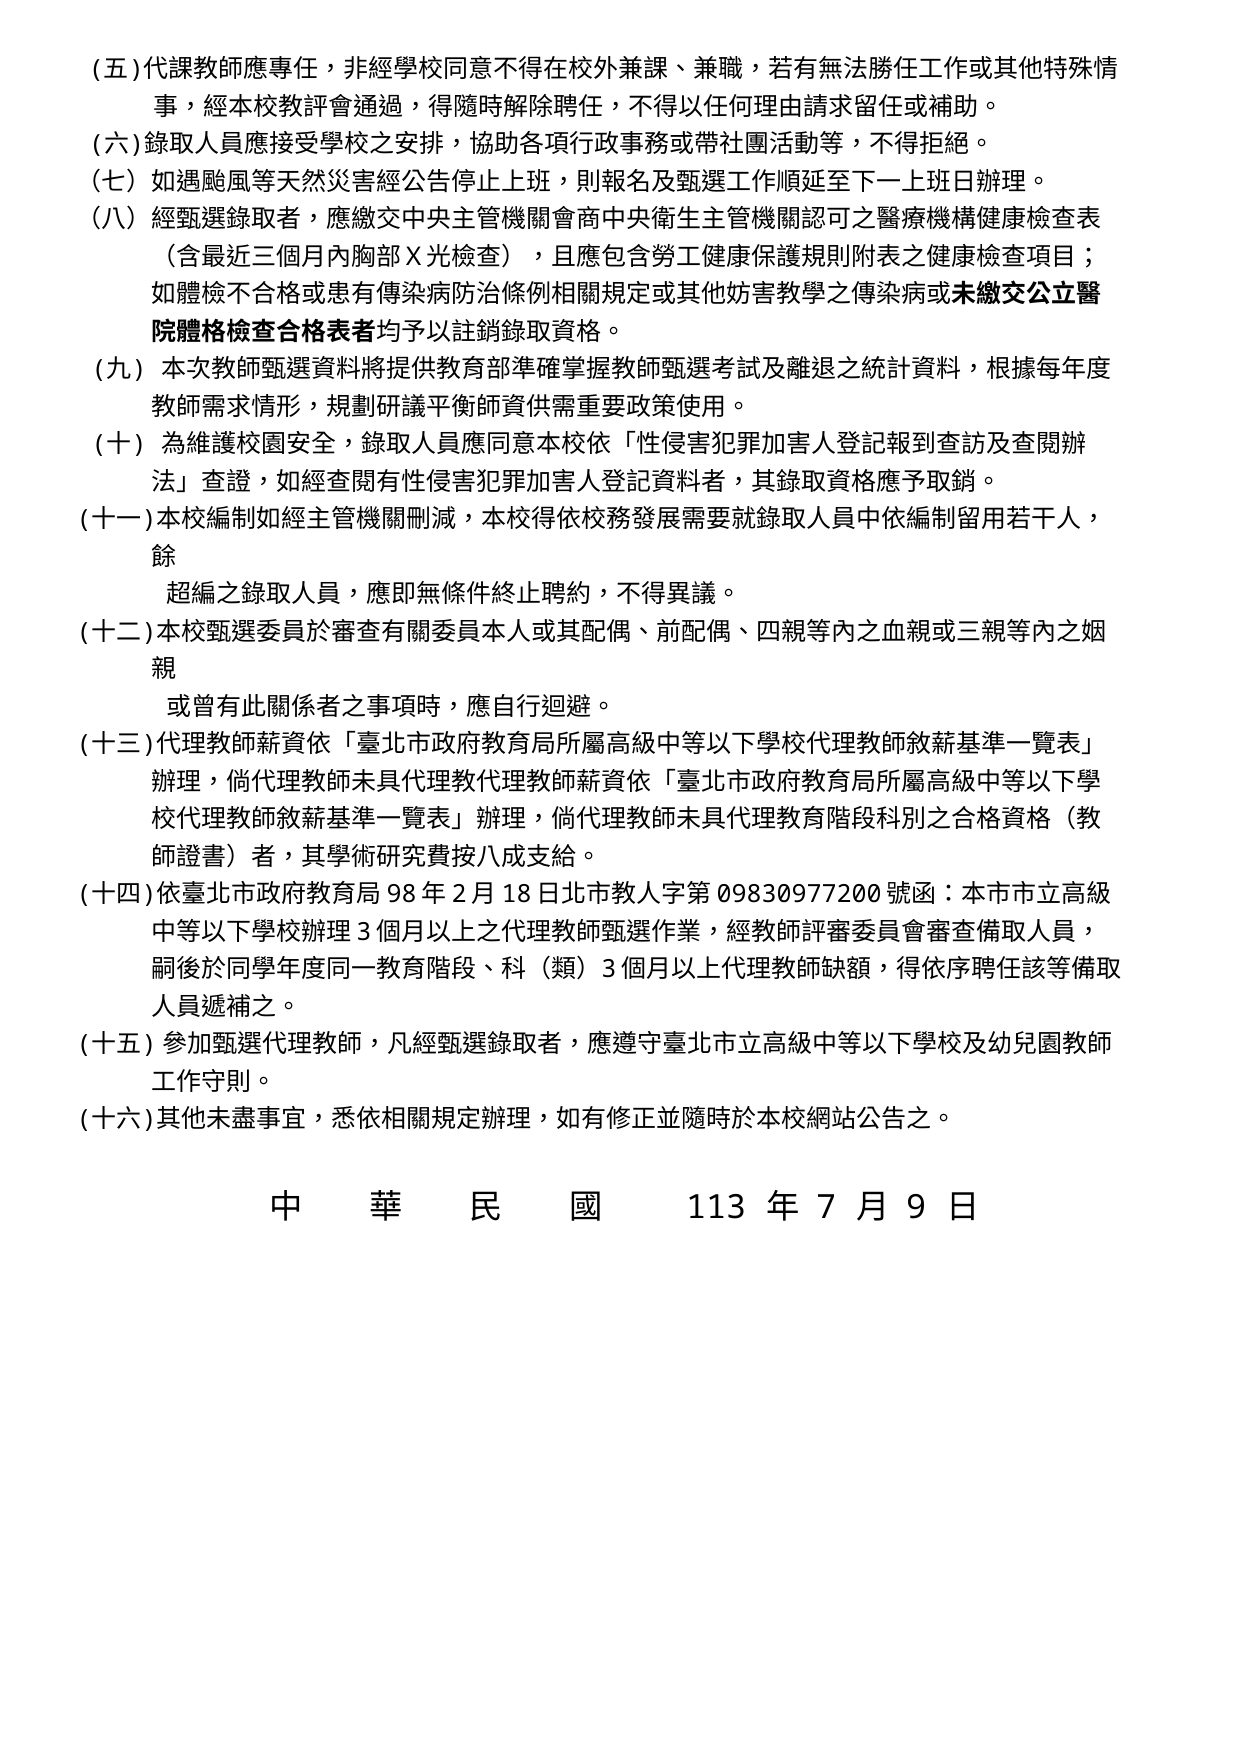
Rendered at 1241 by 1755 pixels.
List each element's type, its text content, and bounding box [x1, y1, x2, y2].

text 中 華 民 國 113 年 7 月 9 日 [126, 1180, 1122, 1229]
text (十四)依臺北市政府教育局98年2月18日北市教人字第09830977200號函：本市市立高級中等以下學校辦理3個月以上之代理教師甄選作業，經教師評審委員會審查備取人員，嗣後於同學年度同一教育階段、科（類）3個月以上代理教師缺額，得依序聘任該等備取人員遞補之。 [76, 872, 1122, 1022]
text 超編之錄取人員，應即無條件終止聘約，不得異議。 [76, 572, 1122, 610]
text (十六)其他未盡事宜，悉依相關規定辦理，如有修正並隨時於本校網站公告之。 [76, 1097, 1122, 1135]
text (十) 為維護校園安全，錄取人員應同意本校依「性侵害犯罪加害人登記報到查訪及查閱辦法」查證，如經查閱有性侵害犯罪加害人登記資料者，其錄取資格應予取銷。 [76, 422, 1122, 497]
text (十一)本校編制如經主管機關刪減，本校得依校務發展需要就錄取人員中依編制留用若干人，餘 [76, 497, 1122, 572]
text (十五) 參加甄選代理教師，凡經甄選錄取者，應遵守臺北市立高級中等以下學校及幼兒園教師工作守則。 [76, 1022, 1122, 1097]
text (九) 本次教師甄選資料將提供教育部準確掌握教師甄選考試及離退之統計資料，根據每年度教師需求情形，規劃研議平衡師資供需重要政策使用。 [76, 347, 1122, 422]
text （七）如遇颱風等天然災害經公告停止上班，則報名及甄選工作順延至下一上班日辦理。 [76, 160, 1122, 197]
text (十三)代理教師薪資依「臺北市政府教育局所屬高級中等以下學校代理教師敘薪基準一覽表」辦理，倘代理教師未具代理教代理教師薪資依「臺北市政府教育局所屬高級中等以下學校代理教師敘薪基準一覽表」辦理，倘代理教師未具代理教育階段科別之合格資格（教師證書）者，其學術研究費按八成支給。 [76, 722, 1122, 872]
text （八）經甄選錄取者，應繳交中央主管機關會商中央衛生主管機關認可之醫療機構健康檢查表（含最近三個月內胸部Ｘ光檢查），且應包含勞工健康保護規則附表之健康檢查項目；如體檢不合格或患有傳染病防治條例相關規定或其他妨害教學之傳染病或未繳交公立醫院體格檢查合格表者均予以註銷錄取資格。 [76, 197, 1122, 347]
text (五)代課教師應專任，非經學校同意不得在校外兼課、兼職，若有無法勝任工作或其他特殊情事，經本校教評會通過，得隨時解除聘任，不得以任何理由請求留任或補助。 [89, 47, 1122, 122]
text (六)錄取人員應接受學校之安排，協助各項行政事務或帶社團活動等，不得拒絕。 [89, 122, 1122, 160]
text (十二)本校甄選委員於審查有關委員本人或其配偶、前配偶、四親等內之血親或三親等內之姻親 [76, 610, 1122, 685]
text 或曾有此關係者之事項時，應自行迴避。 [76, 685, 1122, 722]
